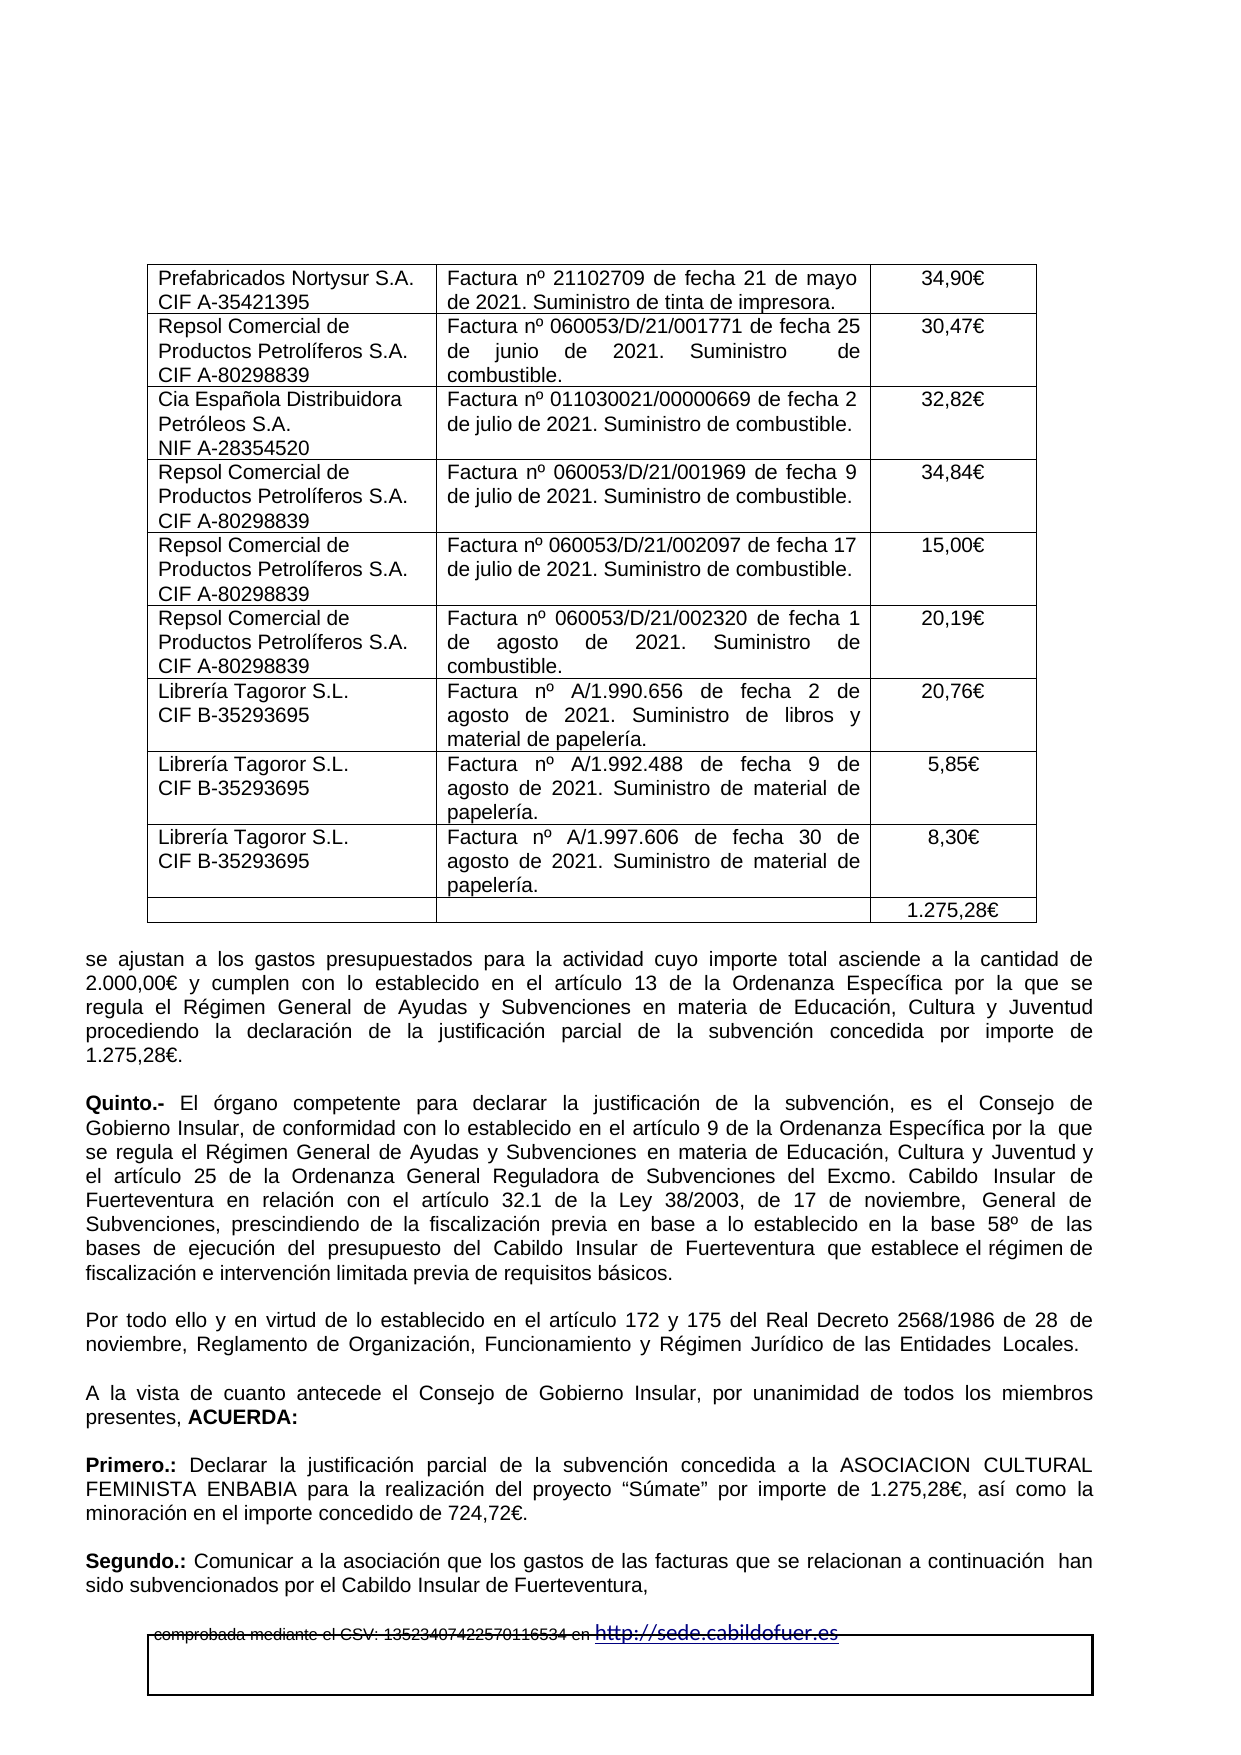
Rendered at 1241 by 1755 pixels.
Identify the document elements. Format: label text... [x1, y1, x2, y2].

table_cell 30,47€ [871, 314, 1036, 386]
table_cell Librería Tagoror S.L. CIF B-35293695 [148, 752, 436, 824]
table_cell 34,84€ [871, 460, 1036, 532]
text Primero.: Declarar la justificación parcial de la subvención concedida a la ASOCIACION CULTURAL FEMINISTA ENBABIA para la realización del proyecto “Súmate” por importe de 1.275,28€, así como la minoración en el importe concedido de 724,72€. [85, 1452, 1093, 1525]
table_cell Librería Tagoror S.L. CIF B-35293695 [148, 679, 436, 751]
table_cell Factura nº 011030021/00000669 de fecha 2 de julio de 2021. Suministro de combustible. [437, 387, 870, 459]
text A la vista de cuanto antecede el Consejo de Gobierno Insular, por unanimidad de todos los miembros presentes, ACUERDA: [85, 1380, 1093, 1428]
table_cell Repsol Comercial de Productos Petrolíferos S.A. CIF A-80298839 [148, 460, 436, 532]
table_cell Repsol Comercial de Productos Petrolíferos S.A. CIF A-80298839 [148, 314, 436, 386]
table_cell Factura nº A/1.997.606 de fecha 30 de agosto de 2021. Suministro de material de papelería. [437, 825, 870, 897]
table_cell Factura nº A/1.990.656 de fecha 2 de agosto de 2021. Suministro de libros y material de papelería. [437, 679, 870, 751]
table_cell 32,82€ [871, 387, 1036, 459]
table_cell 8,30€ [871, 825, 1036, 897]
table_cell 1.275,28€ [871, 898, 1036, 922]
table_cell Repsol Comercial de Productos Petrolíferos S.A. CIF A-80298839 [148, 606, 436, 678]
table_cell 5,85€ [871, 752, 1036, 824]
text Por todo ello y en virtud de lo establecido en el artículo 172 y 175 del Real Decreto 2568/1986 de 28 de noviembre, Reglamento de Organización, Funcionamiento y Régimen Jurídico de las Entidades Locales. [85, 1308, 1093, 1356]
table_cell Factura nº 060053/D/21/002320 de fecha 1 de agosto de 2021. Suministro de combustible. [437, 606, 870, 678]
table_cell Factura nº 060053/D/21/002097 de fecha 17 de julio de 2021. Suministro de combustible. [437, 533, 870, 605]
table_cell Librería Tagoror S.L. CIF B-35293695 [148, 825, 436, 897]
table_cell Factura nº A/1.992.488 de fecha 9 de agosto de 2021. Suministro de material de papelería. [437, 752, 870, 824]
text Quinto.- El órgano competente para declarar la justificación de la subvención, es el Consejo de Gobierno Insular, de conformidad con lo establecido en el artículo 9 de la Ordenanza Específica por la que se regula el Régimen General de Ayudas y Subvenciones en materia de Educación, Cultura y Juventud y el artículo 25 de la Ordenanza General Reguladora de Subvenciones del Excmo. Cabildo Insular de Fuerteventura en relación con el artículo 32.1 de la Ley 38/2003, de 17 de noviembre, General de Subvenciones, prescindiendo de la fiscalización previa en base a lo establecido en la base 58º de las bases de ejecución del presupuesto del Cabildo Insular de Fuerteventura que establece el régimen de fiscalización e intervención limitada previa de requisitos básicos. [85, 1091, 1093, 1284]
table_cell 20,19€ [871, 606, 1036, 678]
table_cell 15,00€ [871, 533, 1036, 605]
text se ajustan a los gastos presupuestados para la actividad cuyo importe total asciende a la cantidad de 2.000,00€ y cumplen con lo establecido en el artículo 13 de la Ordenanza Específica por la que se regula el Régimen General de Ayudas y Subvenciones en materia de Educación, Cultura y Juventud procediendo la declaración de la justificación parcial de la subvención concedida por importe de 1.275,28€. [85, 947, 1093, 1067]
table_header 34,90€ [871, 265, 1036, 313]
table_cell Factura nº 060053/D/21/001771 de fecha 25 de junio de 2021. Suministro de combustible. [437, 314, 870, 386]
text Segundo.: Comunicar a la asociación que los gastos de las facturas que se relacionan a continuación han sido subvencionados por el Cabildo Insular de Fuerteventura, [85, 1548, 1093, 1597]
table_header Prefabricados Nortysur S.A. CIF A-35421395 [148, 265, 436, 313]
table_cell Cia Española Distribuidora Petróleos S.A. NIF A-28354520 [148, 387, 436, 459]
table_cell [437, 898, 870, 922]
table_cell Factura nº 060053/D/21/001969 de fecha 9 de julio de 2021. Suministro de combustible. [437, 460, 870, 532]
table_cell Repsol Comercial de Productos Petrolíferos S.A. CIF A-80298839 [148, 533, 436, 605]
table_header Factura nº 21102709 de fecha 21 de mayo de 2021. Suministro de tinta de impresora. [437, 265, 870, 313]
table_cell [148, 898, 436, 922]
table_cell 20,76€ [871, 679, 1036, 751]
